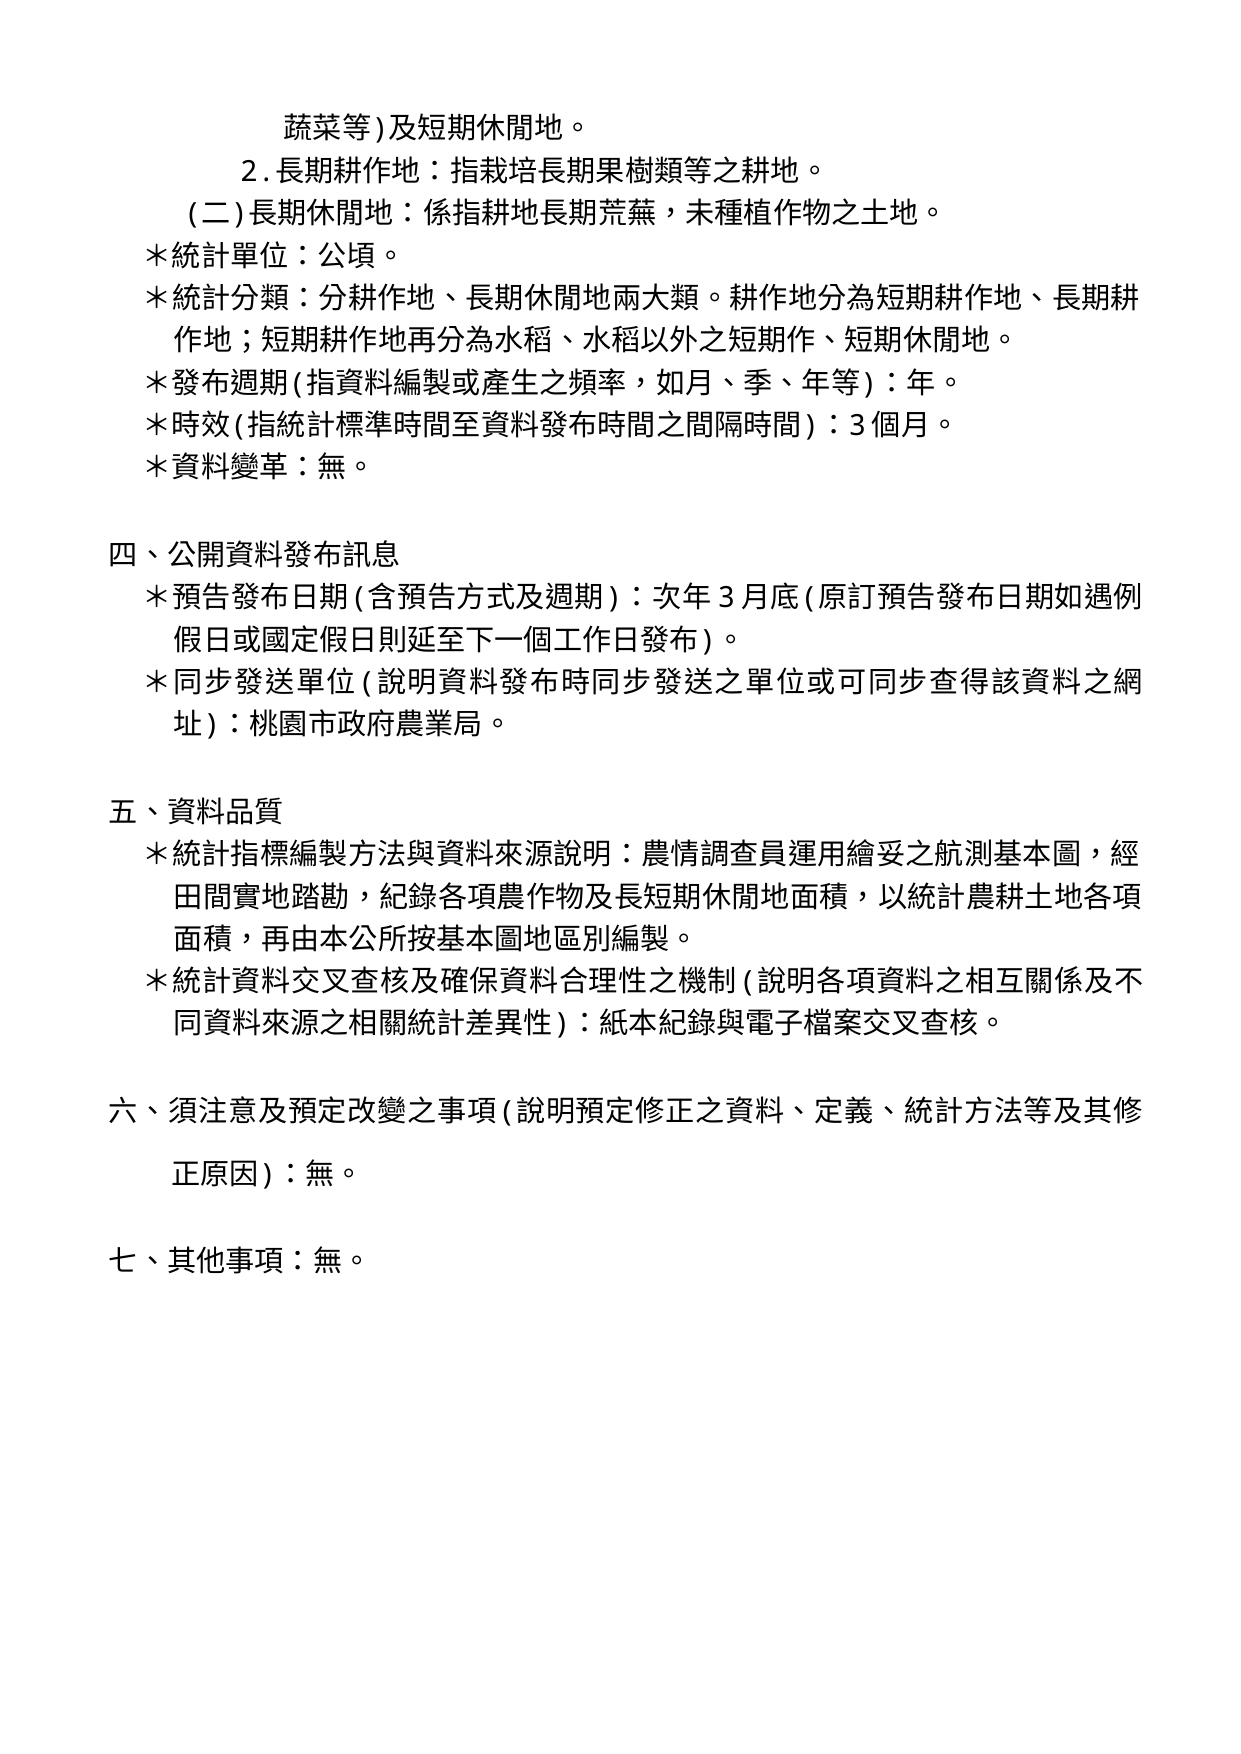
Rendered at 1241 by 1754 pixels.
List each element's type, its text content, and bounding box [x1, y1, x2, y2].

table_header 統計資料背景說明 資料種類：土地統計 資料項目：桃園市平鎮區農耕土地面積 一、發布及編製機關單位 ＊發布機關、單位：桃園市平鎮區公所會計室 ＊編製單位：桃園市平鎮區公所農經課 ＊聯絡電話：(03)4542105#2521 ＊傳真：(03)4687980 ＊電子信箱：10046423@mail.tycg.gov.tw 二、發布形式 ＊口頭： ( )記者會或說明會 ＊書面： ( )新聞稿 ( )報表 ( )書刊，刊名： ＊電子媒體： ( )線上書刊及資料庫， 網址： ( )磁片 ( )光碟片 (√)其他 Open Document File (odf)、Portable Document Format (pdf) 或Excel檔案。 三、資料範圍、週期及時效 ＊統計地區範圍及對象：凡本區境內可供種植經濟生產農作物之土地，無論土地地目、是否適宜耕作或合法作為農業使用與否，均為統計對象。 ＊統計標準時間：以每年1期作之耕作事實為準。 ＊統計項目定義： 農耕土地指不論現況種植與否，可供栽培作物之土地，包括休耕地、短期休閒地及長期休閒地。 (一)耕作地： 1. 短期耕作地：含栽培水稻之耕地、水稻以外之短期作耕地(雜糧、蔬菜等)及短期休閒地。 2.長期耕作地：指栽培長期果樹類等之耕地。 (二)長期休閒地：係指耕地長期荒蕪，未種植作物之土地。 ＊統計單位：公頃。 ＊統計分類：分耕作地、長期休閒地兩大類。耕作地分為短期耕作地、長期耕作地；短期耕作地再分為水稻、水稻以外之短期作、短期休閒地。 ＊發布週期(指資料編製或產生之頻率，如月、季、年等)：年。 ＊時效(指統計標準時間至資料發布時間之間隔時間)：3個月。 ＊資料變革：無。 四、公開資料發布訊息 ＊預告發布日期(含預告方式及週期)：次年3月底(原訂預告發布日期如遇例假日或國定假日則延至下一個工作日發布)。 ＊同步發送單位(說明資料發布時同步發送之單位或可同步查得該資料之網址)：桃園市政府農業局。 五、資料品質 ＊統計指標編製方法與資料來源說明：農情調查員運用繪妥之航測基本圖，經田間實地踏勘，紀錄各項農作物及長短期休閒地面積，以統計農耕土地各項面積，再由本公所按基本圖地區別編製。 ＊統計資料交叉查核及確保資料合理性之機制(說明各項資料之相互關係及不同資料來源之相關統計差異性)：紙本紀錄與電子檔案交叉查核。 六、須注意及預定改變之事項(說明預定修正之資料、定義、統計方法等及其修正原因)：無。 七、其他事項：無。 [98, 105, 1155, 1280]
